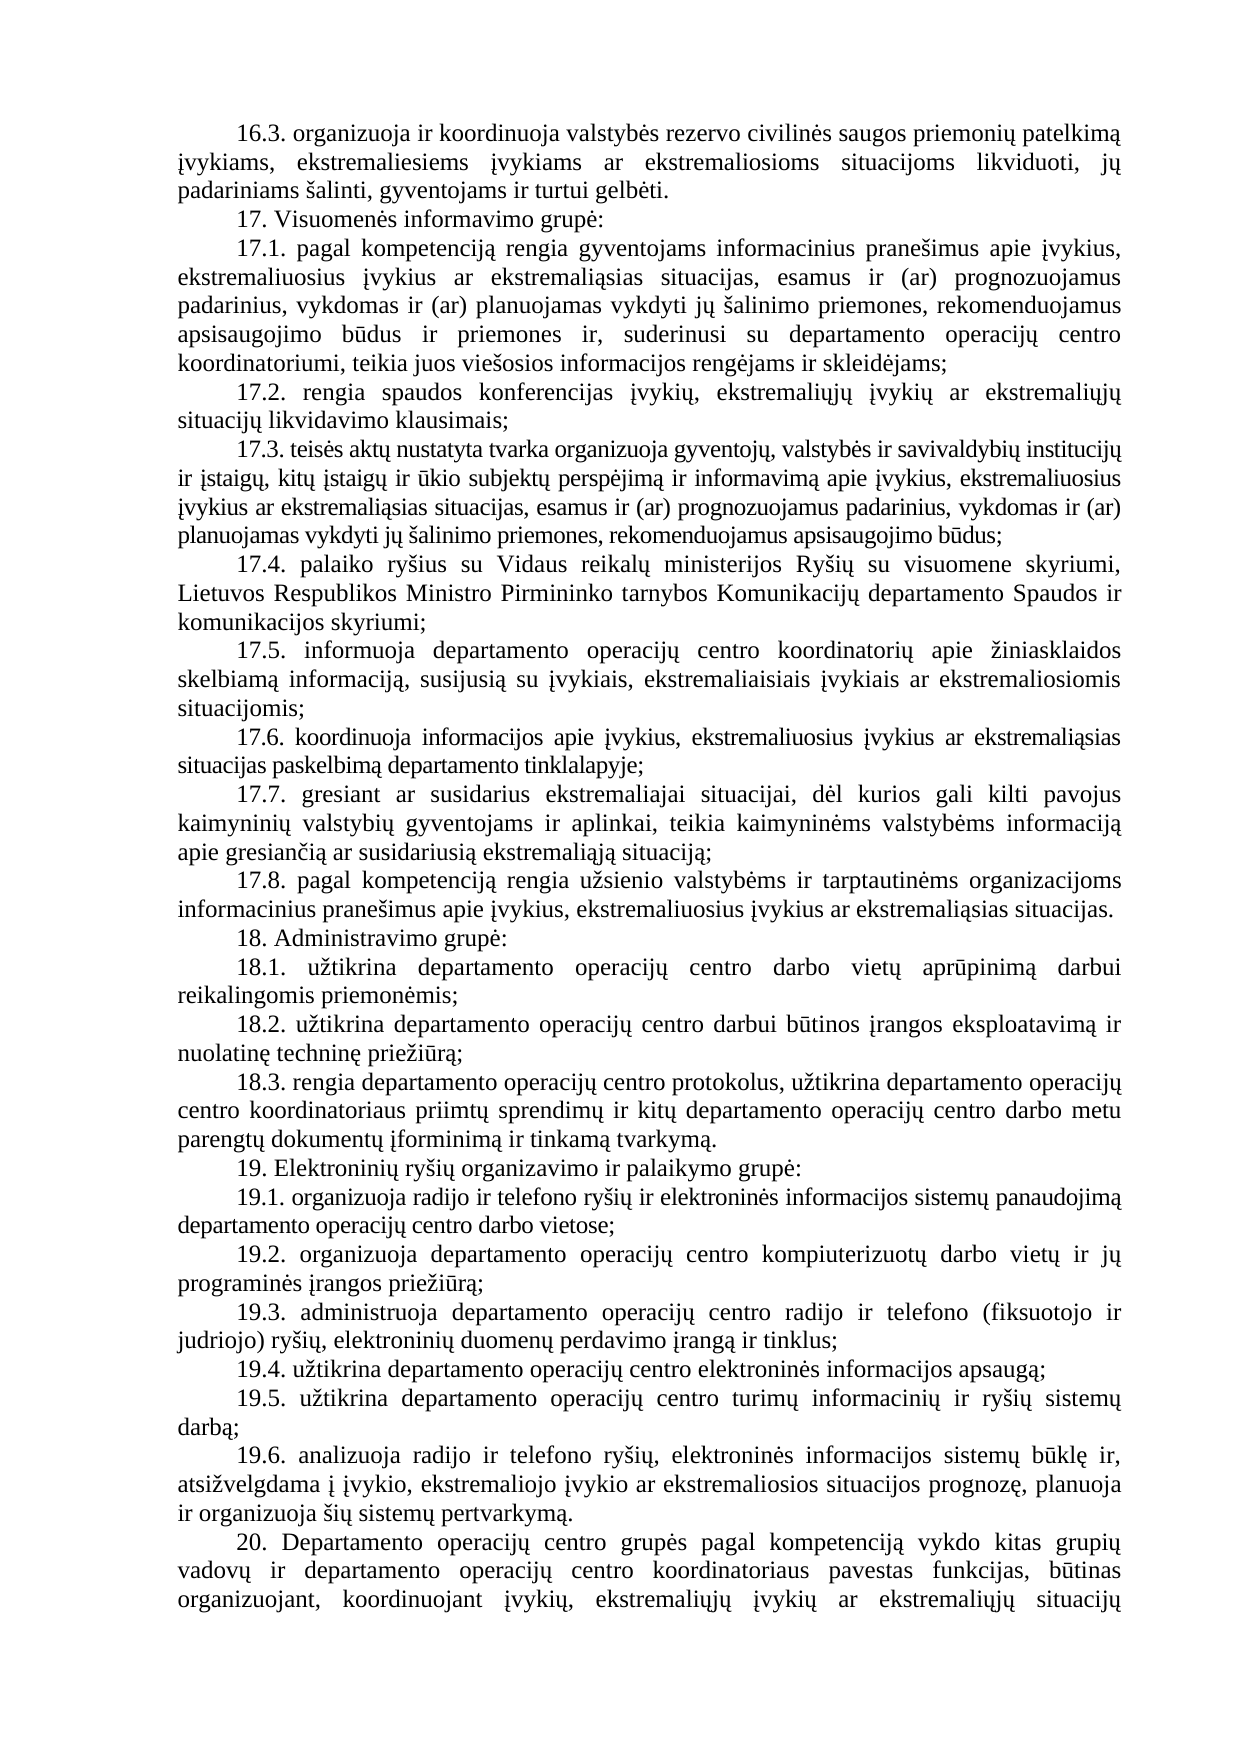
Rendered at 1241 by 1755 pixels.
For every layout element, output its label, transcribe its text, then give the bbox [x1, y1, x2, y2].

text 17.3. teisės aktų nustatyta tvarka organizuoja gyventojų, valstybės ir savivaldybių institucijų ir įstaigų, kitų įstaigų ir ūkio subjektų perspėjimą ir informavimą apie įvykius, ekstremaliuosius įvykius ar ekstremaliąsias situacijas, esamus ir (ar) prognozuojamus padarinius, vykdomas ir (ar) planuojamas vykdyti jų šalinimo priemones, rekomenduojamus apsisaugojimo būdus; [177, 434, 1122, 549]
text 19.1. organizuoja radijo ir telefono ryšių ir elektroninės informacijos sistemų panaudojimą departamento operacijų centro darbo vietose; [177, 1182, 1122, 1239]
text 18.3. rengia departamento operacijų centro protokolus, užtikrina departamento operacijų centro koordinatoriaus priimtų sprendimų ir kitų departamento operacijų centro darbo metu parengtų dokumentų įforminimą ir tinkamą tvarkymą. [177, 1067, 1122, 1153]
text 17.6. koordinuoja informacijos apie įvykius, ekstremaliuosius įvykius ar ekstremaliąsias situacijas paskelbimą departamento tinklalapyje; [177, 722, 1122, 779]
text 17. Visuomenės informavimo grupė: [177, 204, 1122, 233]
text 17.1. pagal kompetenciją rengia gyventojams informacinius pranešimus apie įvykius, ekstremaliuosius įvykius ar ekstremaliąsias situacijas, esamus ir (ar) prognozuojamus padarinius, vykdomas ir (ar) planuojamas vykdyti jų šalinimo priemones, rekomenduojamus apsisaugojimo būdus ir priemones ir, suderinusi su departamento operacijų centro koordinatoriumi, teikia juos viešosios informacijos rengėjams ir skleidėjams; [177, 233, 1122, 377]
text 19.6. analizuoja radijo ir telefono ryšių, elektroninės informacijos sistemų būklę ir, atsižvelgdama į įvykio, ekstremaliojo įvykio ar ekstremaliosios situacijos prognozę, planuoja ir organizuoja šių sistemų pertvarkymą. [177, 1441, 1122, 1527]
text 19.5. užtikrina departamento operacijų centro turimų informacinių ir ryšių sistemų darbą; [177, 1383, 1122, 1441]
text 20. Departamento operacijų centro grupės pagal kompetenciją vykdo kitas grupių vadovų ir departamento operacijų centro koordinatoriaus pavestas funkcijas, būtinas organizuojant, koordinuojant įvykių, ekstremaliųjų įvykių ar ekstremaliųjų situacijų [177, 1527, 1122, 1613]
text 18. Administravimo grupė: [177, 923, 1122, 952]
text 17.8. pagal kompetenciją rengia užsienio valstybėms ir tarptautinėms organizacijoms informacinius pranešimus apie įvykius, ekstremaliuosius įvykius ar ekstremaliąsias situacijas. [177, 866, 1122, 923]
text 18.1. užtikrina departamento operacijų centro darbo vietų aprūpinimą darbui reikalingomis priemonėmis; [177, 952, 1122, 1009]
text 17.7. gresiant ar susidarius ekstremaliajai situacijai, dėl kurios gali kilti pavojus kaimyninių valstybių gyventojams ir aplinkai, teikia kaimyninėms valstybėms informaciją apie gresiančią ar susidariusią ekstremaliąją situaciją; [177, 779, 1122, 866]
text 16.3. organizuoja ir koordinuoja valstybės rezervo civilinės saugos priemonių patelkimą įvykiams, ekstremaliesiems įvykiams ar ekstremaliosioms situacijoms likviduoti, jų padariniams šalinti, gyventojams ir turtui gelbėti. [177, 118, 1122, 204]
text 19.3. administruoja departamento operacijų centro radijo ir telefono (fiksuotojo ir judriojo) ryšių, elektroninių duomenų perdavimo įrangą ir tinklus; [177, 1297, 1122, 1354]
text 17.4. palaiko ryšius su Vidaus reikalų ministerijos Ryšių su visuomene skyriumi, Lietuvos Respublikos Ministro Pirmininko tarnybos Komunikacijų departamento Spaudos ir komunikacijos skyriumi; [177, 549, 1122, 636]
text 17.2. rengia spaudos konferencijas įvykių, ekstremaliųjų įvykių ar ekstremaliųjų situacijų likvidavimo klausimais; [177, 377, 1122, 434]
text 18.2. užtikrina departamento operacijų centro darbui būtinos įrangos eksploatavimą ir nuolatinę techninę priežiūrą; [177, 1009, 1122, 1067]
text 19. Elektroninių ryšių organizavimo ir palaikymo grupė: [177, 1153, 1122, 1182]
text 17.5. informuoja departamento operacijų centro koordinatorių apie žiniasklaidos skelbiamą informaciją, susijusią su įvykiais, ekstremaliaisiais įvykiais ar ekstremaliosiomis situacijomis; [177, 636, 1122, 722]
text 19.2. organizuoja departamento operacijų centro kompiuterizuotų darbo vietų ir jų programinės įrangos priežiūrą; [177, 1239, 1122, 1297]
text 19.4. užtikrina departamento operacijų centro elektroninės informacijos apsaugą; [177, 1354, 1122, 1383]
